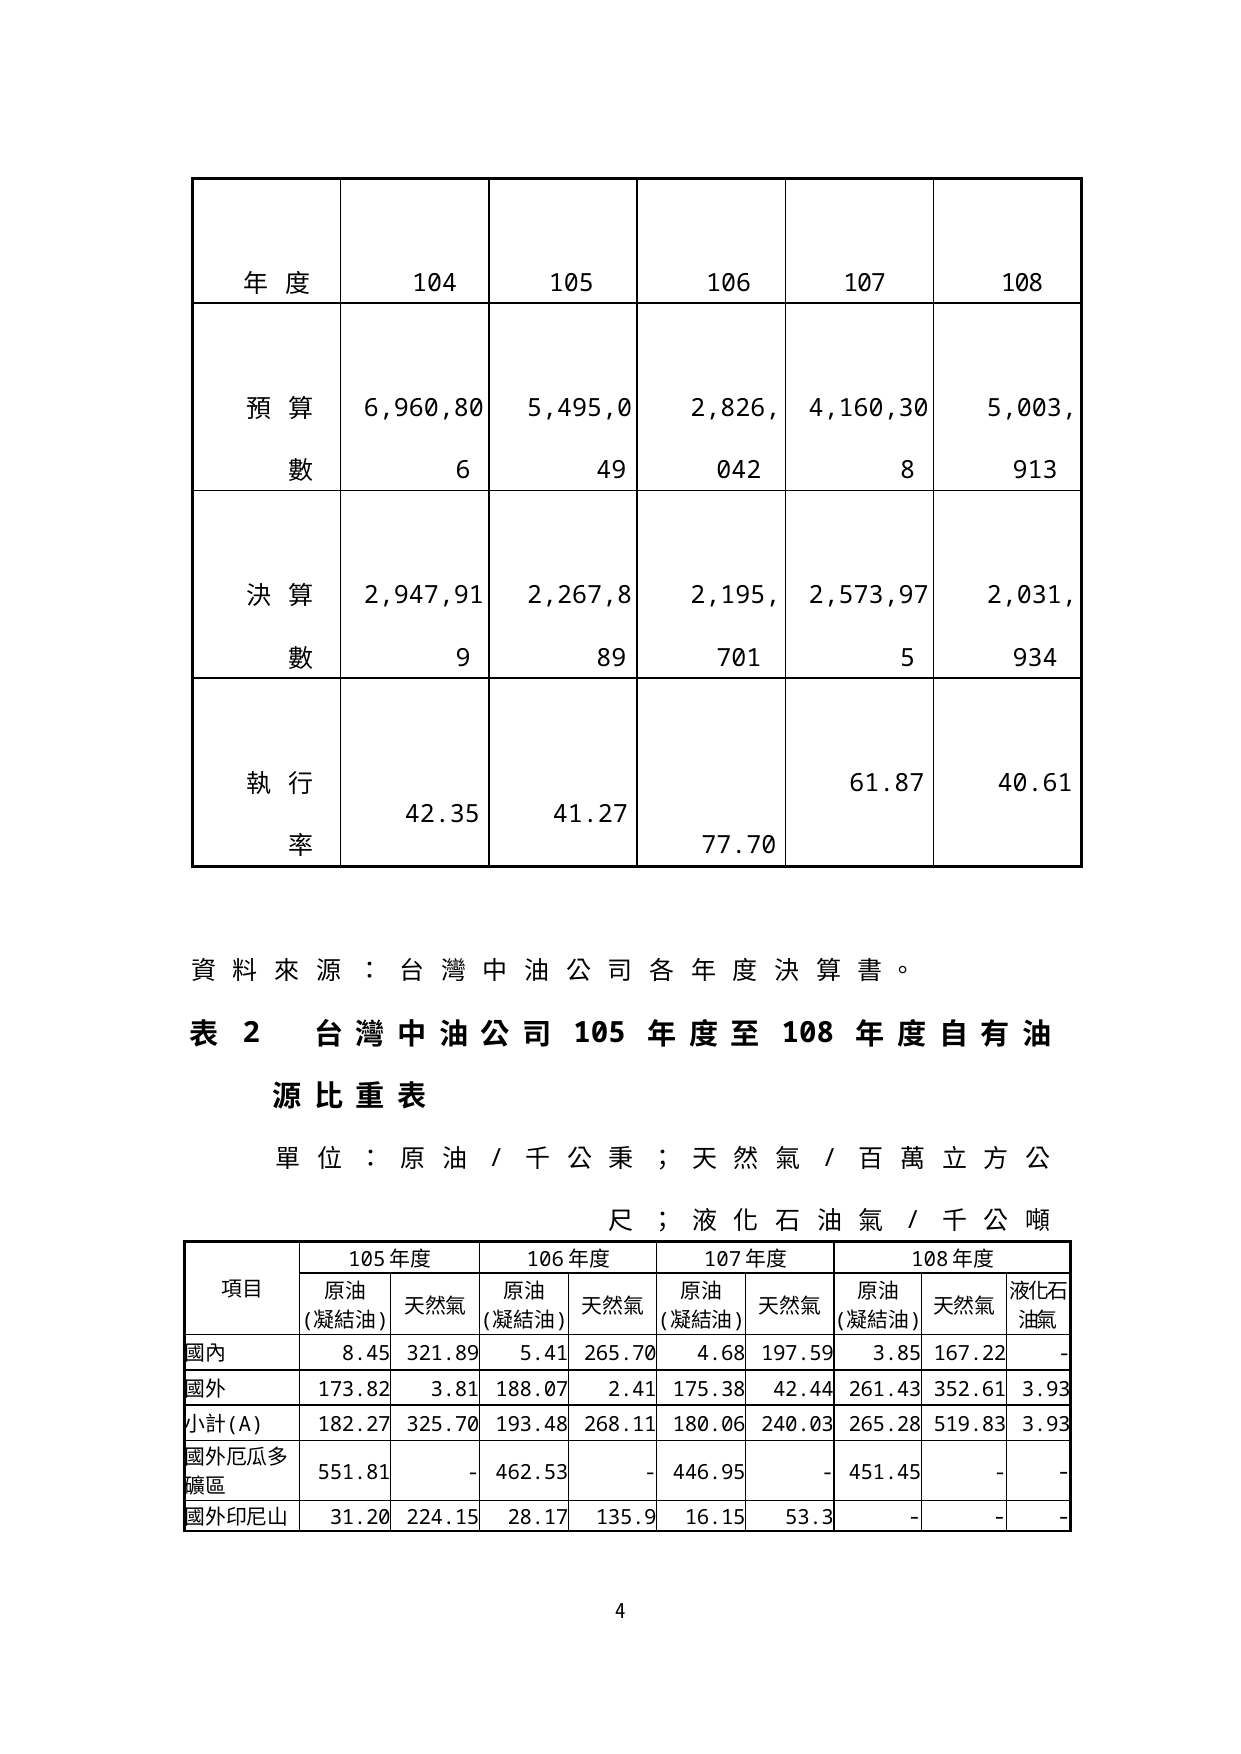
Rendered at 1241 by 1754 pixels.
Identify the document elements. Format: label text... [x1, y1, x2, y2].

table_cell 國外印尼山 [186, 1501, 299, 1530]
table_cell 53.3 [746, 1501, 833, 1530]
table_cell 446.95 [657, 1441, 745, 1499]
table_cell 77.70 [638, 679, 785, 865]
table_cell 182.27 [300, 1406, 390, 1440]
table_cell 天然氣 [569, 1274, 656, 1333]
table_cell 41.27 [490, 679, 636, 865]
table_cell 3.93 [1007, 1406, 1069, 1440]
table_cell 小計(A) [186, 1406, 299, 1440]
table_cell 268.11 [569, 1406, 656, 1440]
table_cell 液化石油氣 [1007, 1274, 1069, 1333]
table_cell - [1007, 1335, 1069, 1369]
table_cell 40.61 [934, 679, 1080, 865]
table_cell 2.41 [569, 1371, 656, 1404]
table_cell 451.45 [835, 1441, 921, 1499]
table_cell 42.35 [341, 679, 488, 865]
table_header 105 [490, 180, 636, 302]
table_cell 42.44 [746, 1371, 833, 1404]
table_cell 2,267,889 [490, 491, 636, 677]
table_cell 2,195,701 [638, 491, 785, 677]
table_cell - [922, 1441, 1006, 1499]
table_header 項目 [186, 1243, 299, 1333]
table_cell 5,003,913 [934, 304, 1080, 490]
table_cell 16.15 [657, 1501, 745, 1530]
text 表2 台灣中油公司105年度至108年度自有油源比重表 [183, 990, 1058, 1115]
table_cell 5.41 [480, 1335, 568, 1369]
table_cell 國外 [186, 1371, 299, 1404]
table_header 105年度 [300, 1243, 479, 1272]
table_header 108 [934, 180, 1080, 302]
table_cell 6,960,806 [341, 304, 488, 490]
table_cell 175.38 [657, 1371, 745, 1404]
table_cell 2,947,919 [341, 491, 488, 677]
table_cell 2,031,934 [934, 491, 1080, 677]
table_cell 預算數 [194, 304, 340, 490]
table_cell - [922, 1501, 1006, 1530]
table_cell 3.85 [835, 1335, 921, 1369]
table_cell 188.07 [480, 1371, 568, 1404]
table_cell 28.17 [480, 1501, 568, 1530]
table_header 年度 [194, 180, 340, 302]
table_cell 國內 [186, 1335, 299, 1369]
table_cell 國外厄瓜多礦區 [186, 1441, 299, 1499]
table_cell 224.15 [391, 1501, 479, 1530]
table_cell 265.70 [569, 1335, 656, 1369]
table_cell 天然氣 [391, 1274, 479, 1333]
table_cell 135.9 [569, 1501, 656, 1530]
table_cell 325.70 [391, 1406, 479, 1440]
table_cell 462.53 [480, 1441, 568, 1499]
table_cell 原油 (凝結油) [480, 1274, 568, 1333]
table_cell 5,495,049 [490, 304, 636, 490]
table_cell 31.20 [300, 1501, 390, 1530]
table_header 104 [341, 180, 488, 302]
table_cell - [835, 1501, 921, 1530]
table_cell 265.28 [835, 1406, 921, 1440]
table_cell 8.45 [300, 1335, 390, 1369]
table_cell 551.81 [300, 1441, 390, 1499]
table_header 106年度 [480, 1243, 656, 1272]
table_cell 3.93 [1007, 1371, 1069, 1404]
table_cell - [391, 1441, 479, 1499]
text 單位：原油/千公秉；天然氣/百萬立方公尺；液化石油氣/千公噸 [242, 1115, 1058, 1240]
table_cell 197.59 [746, 1335, 833, 1369]
table_header 106 [638, 180, 785, 302]
table_cell 執行率 [194, 679, 340, 865]
table_cell - [1007, 1441, 1069, 1499]
table_cell 4.68 [657, 1335, 745, 1369]
table_cell 173.82 [300, 1371, 390, 1404]
table_cell 原油 (凝結油) [300, 1274, 390, 1333]
table_cell 321.89 [391, 1335, 479, 1369]
table_cell 2,573,975 [786, 491, 933, 677]
table_cell 天然氣 [746, 1274, 833, 1333]
table_cell 4,160,308 [786, 304, 933, 490]
table_cell 天然氣 [922, 1274, 1006, 1333]
table_header 107年度 [657, 1243, 833, 1272]
table_cell - [746, 1441, 833, 1499]
table_cell 原油 (凝結油) [835, 1274, 921, 1333]
table_cell - [569, 1441, 656, 1499]
table_cell 519.83 [922, 1406, 1006, 1440]
table_header 108年度 [835, 1243, 1069, 1272]
table_cell 180.06 [657, 1406, 745, 1440]
table_cell 352.61 [922, 1371, 1006, 1404]
table_cell 240.03 [746, 1406, 833, 1440]
table_cell 決算數 [194, 491, 340, 677]
table_cell 2,826,042 [638, 304, 785, 490]
table_cell 261.43 [835, 1371, 921, 1404]
table_cell - [1007, 1501, 1069, 1530]
table_cell 3.81 [391, 1371, 479, 1404]
table_cell 61.87 [786, 679, 933, 865]
table_cell 原油 (凝結油) [657, 1274, 745, 1333]
table_header 107 [786, 180, 933, 302]
table_cell 167.22 [922, 1335, 1006, 1369]
text 資料來源：台灣中油公司各年度決算書。 [183, 927, 1058, 990]
table_cell 193.48 [480, 1406, 568, 1440]
